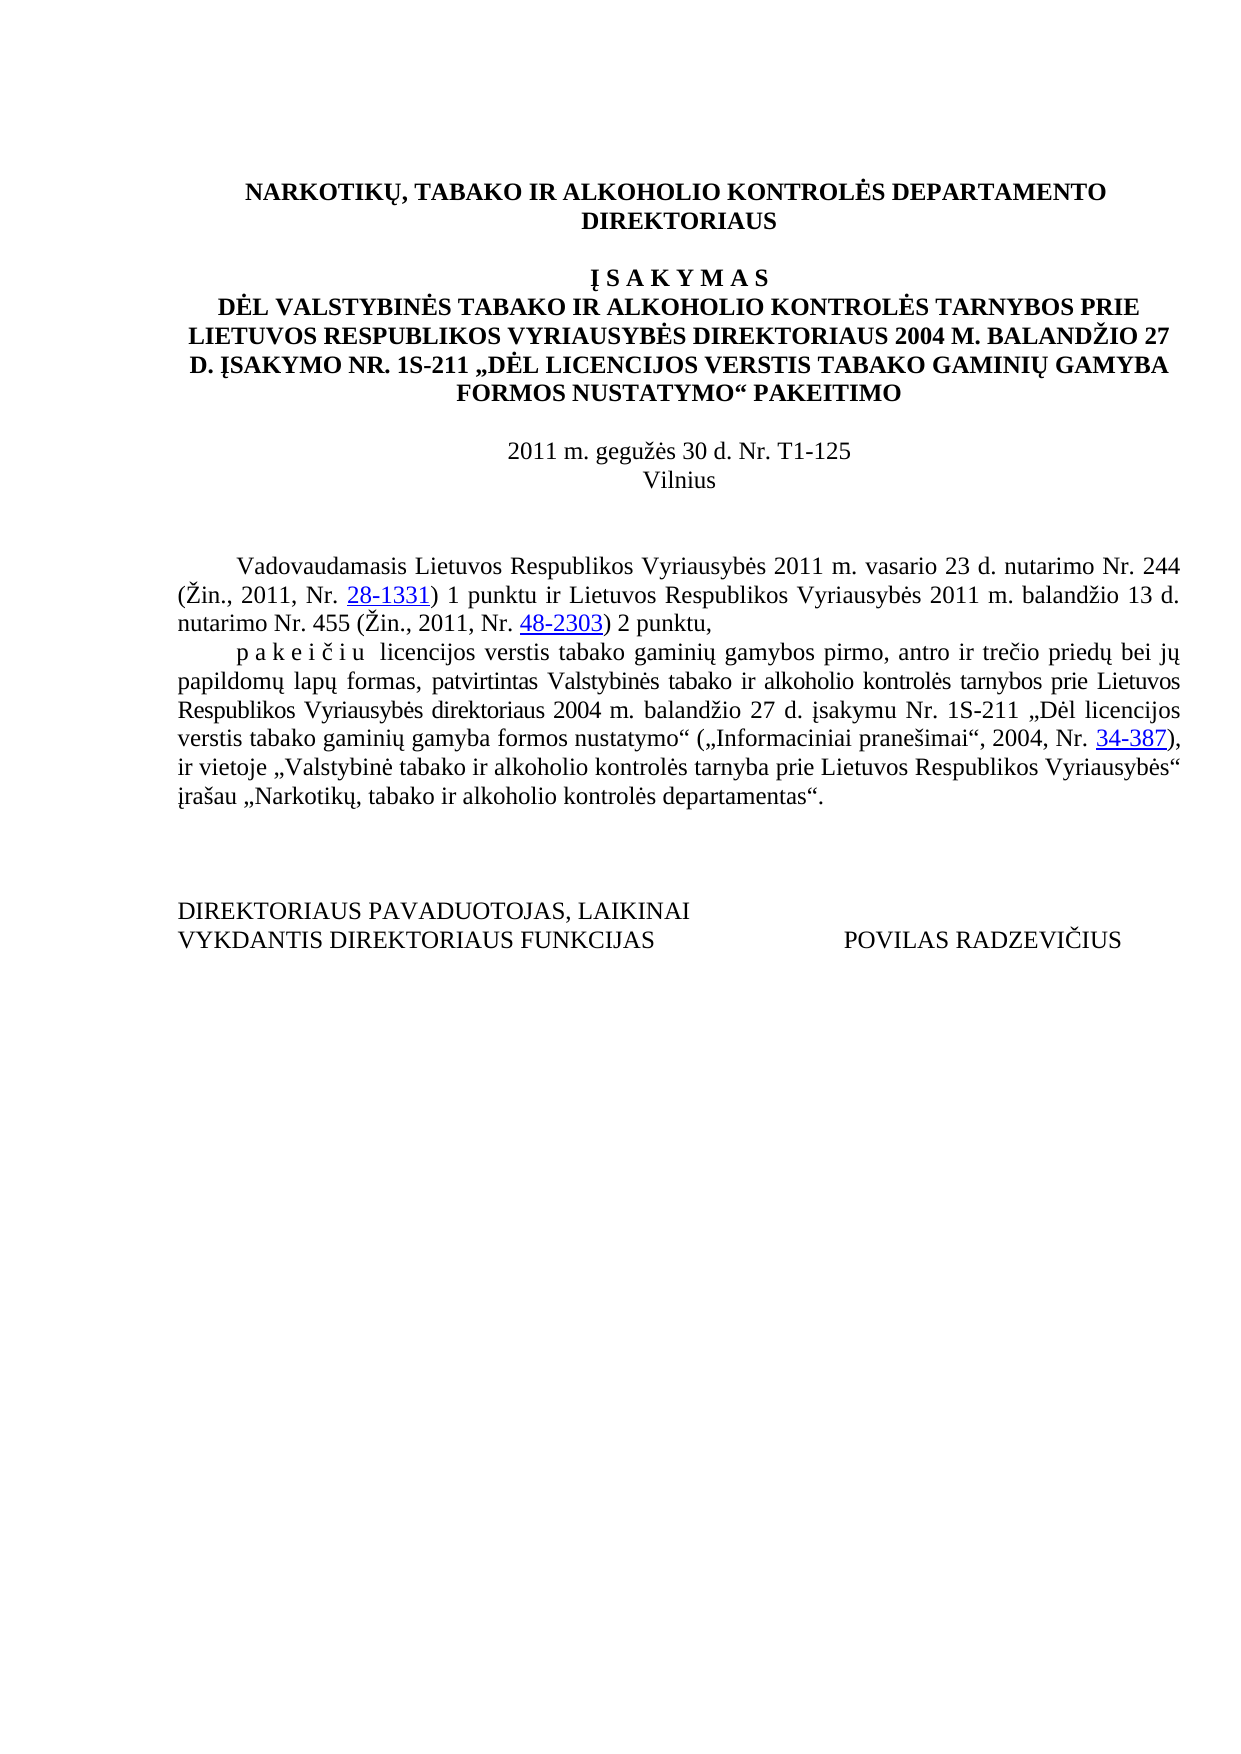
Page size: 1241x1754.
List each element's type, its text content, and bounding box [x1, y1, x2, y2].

text Vilnius [177, 465, 1181, 493]
text Vadovaudamasis Lietuvos Respublikos Vyriausybės 2011 m. vasario 23 d. nutarimo Nr. 244 (Žin., 2011, Nr. 28-1331) 1 punktu ir Lietuvos Respublikos Vyriausybės 2011 m. balandžio 13 d. nutarimo Nr. 455 (Žin., 2011, Nr. 48-2303) 2 punktu, [177, 551, 1181, 637]
text DIREKTORIAUS [177, 206, 1181, 235]
text DĖL VALSTYBINĖS TABAKO IR ALKOHOLIO KONTROLĖS TARNYBOS PRIE LIETUVOS RESPUBLIKOS VYRIAUSYBĖS DIREKTORIAUS 2004 M. BALANDŽIO 27 D. ĮSAKYMO NR. 1S-211 „DĖL LICENCIJOS VERSTIS TABAKO GAMINIŲ GAMYBA FORMOS NUSTATYMO“ PAKEITIMO [177, 292, 1181, 407]
text ĮSAKYMAS [177, 263, 1181, 292]
text NARKOTIKŲ, TABAKO IR ALKOHOLIO KONTROLĖS DEPARTAMENTO [177, 177, 1181, 206]
text 2011 m. gegužės 30 d. Nr. T1-125 [177, 436, 1181, 465]
text pakeičiu licencijos verstis tabako gaminių gamybos pirmo, antro ir trečio priedų bei jų papildomų lapų formas, patvirtintas Valstybinės tabako ir alkoholio kontrolės tarnybos prie Lietuvos Respublikos Vyriausybės direktoriaus 2004 m. balandžio 27 d. įsakymu Nr. 1S-211 „Dėl licencijos verstis tabako gaminių gamyba formos nustatymo“ („Informaciniai pranešimai“, 2004, Nr. 34-387), ir vietoje „Valstybinė tabako ir alkoholio kontrolės tarnyba prie Lietuvos Respublikos Vyriausybės“ įrašau „Narkotikų, tabako ir alkoholio kontrolės departamentas“. [177, 637, 1181, 810]
text vykdantis direktoriaus funkcijas Povilas Radzevičius [177, 925, 1181, 953]
text Direktoriaus pavaduotojas, laikinai [177, 896, 1181, 925]
